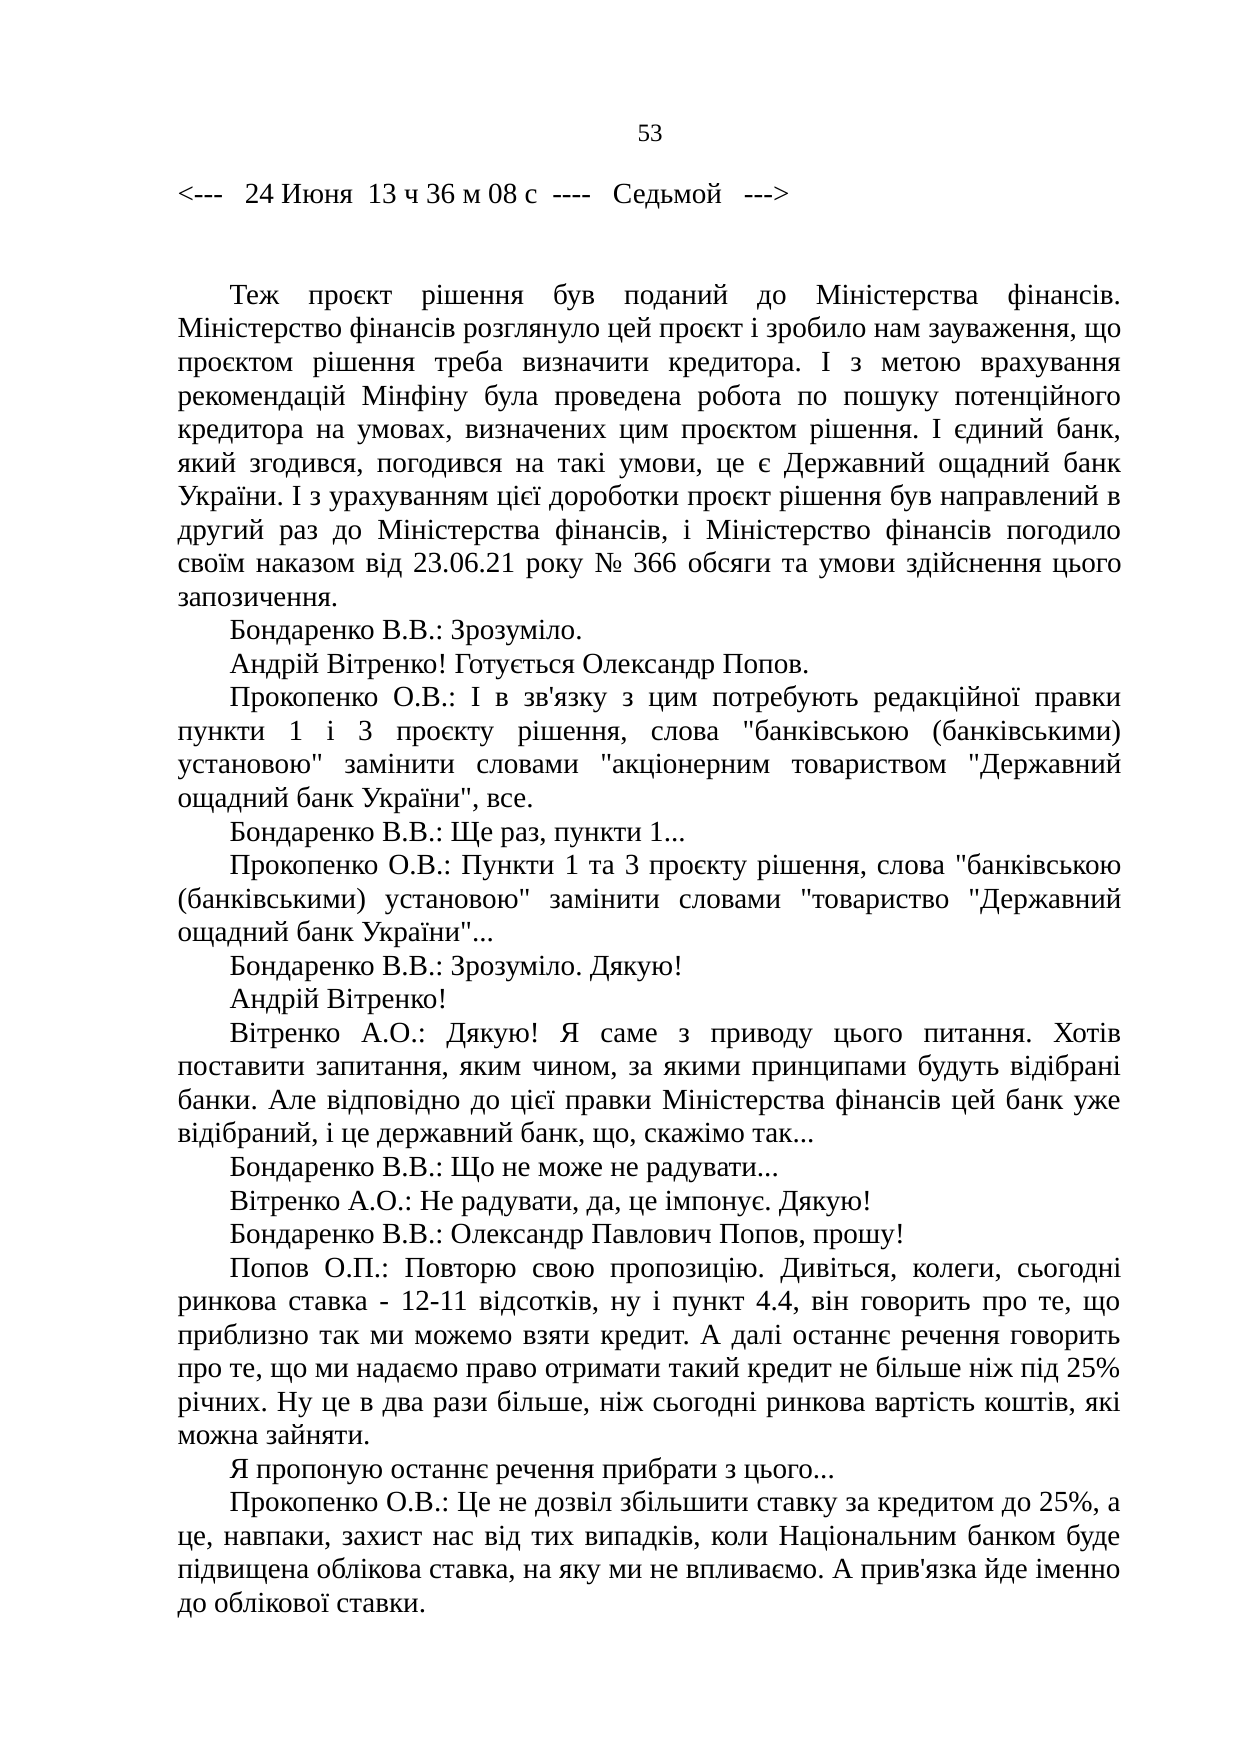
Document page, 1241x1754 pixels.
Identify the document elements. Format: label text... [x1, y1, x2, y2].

text Бондаренко В.В.: Зрозуміло. Дякую! [177, 948, 1122, 981]
text <--- 24 Июня 13 ч 36 м 08 с ---- Седьмой ---> [177, 176, 1122, 210]
text Прокопенко О.В.: Це не дозвіл збільшити ставку за кредитом до 25%, а це, навпаки, захист нас від тих випадків, коли Національним банком буде підвищена облікова ставка, на яку ми не впливаємо. А прив'язка йде іменно до облікової ставки. [177, 1484, 1122, 1619]
text Теж проєкт рішення був поданий до Міністерства фінансів. Міністерство фінансів розглянуло цей проєкт і зробило нам зауваження, що проєктом рішення треба визначити кредитора. І з метою врахування рекомендацій Мінфіну була проведена робота по пошуку потенційного кредитора на умовах, визначених цим проєктом рішення. І єдиний банк, який згодився, погодився на такі умови, це є Державний ощадний банк України. І з урахуванням цієї дороботки проєкт рішення був направлений в другий раз до Міністерства фінансів, і Міністерство фінансів погодило своїм наказом від 23.06.21 року № 366 обсяги та умови здійснення цього запозичення. [177, 277, 1122, 612]
text Вітренко А.О.: Не радувати, да, це імпонує. Дякую! [177, 1183, 1122, 1216]
text Бондаренко В.В.: Ще раз, пункти 1... [177, 814, 1122, 847]
text Бондаренко В.В.: Що не може не радувати... [177, 1149, 1122, 1183]
text Бондаренко В.В.: Зрозуміло. [177, 612, 1122, 646]
text Попов О.П.: Повторю свою пропозицію. Дивіться, колеги, сьогодні ринкова ставка - 12-11 відсотків, ну і пункт 4.4, він говорить про те, що приблизно так ми можемо взяти кредит. А далі останнє речення говорить про те, що ми надаємо право отримати такий кредит не більше ніж під 25% річних. Ну це в два рази більше, ніж сьогодні ринкова вартість коштів, які можна зайняти. [177, 1250, 1122, 1451]
text Андрій Вітренко! [177, 981, 1122, 1015]
text Прокопенко О.В.: І в зв'язку з цим потребують редакційної правки пункти 1 і 3 проєкту рішення, слова "банківською (банківськими) установою" замінити словами "акціонерним товариством "Державний ощадний банк України", все. [177, 679, 1122, 814]
text Андрій Вітренко! Готується Олександр Попов. [177, 646, 1122, 679]
text Я пропоную останнє речення прибрати з цього... [177, 1451, 1122, 1484]
text Прокопенко О.В.: Пункти 1 та 3 проєкту рішення, слова "банківською (банківськими) установою" замінити словами "товариство "Державний ощадний банк України"... [177, 847, 1122, 948]
text Бондаренко В.В.: Олександр Павлович Попов, прошу! [177, 1216, 1122, 1250]
text Вітренко А.О.: Дякую! Я саме з приводу цього питання. Хотів поставити запитання, яким чином, за якими принципами будуть відібрані банки. Але відповідно до цієї правки Міністерства фінансів цей банк уже відібраний, і це державний банк, що, скажімо так... [177, 1015, 1122, 1149]
